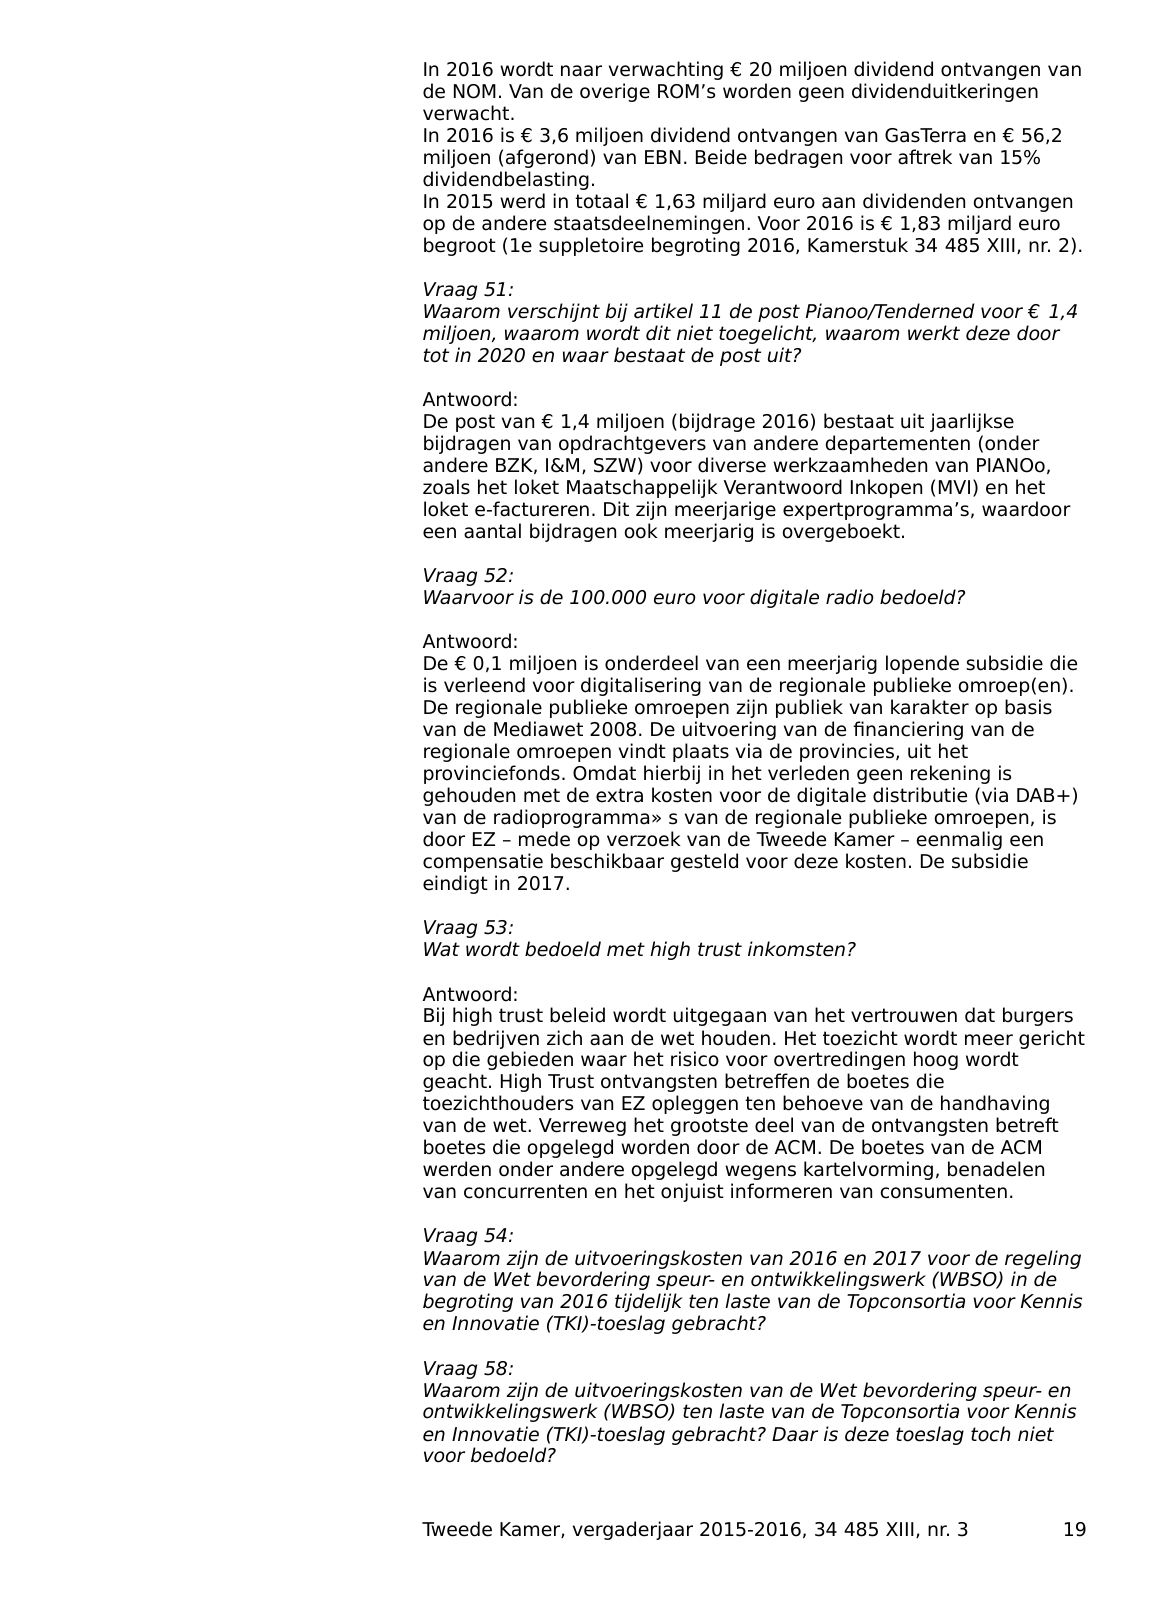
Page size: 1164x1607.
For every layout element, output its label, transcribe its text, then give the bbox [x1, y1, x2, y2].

text Waarom zijn de uitvoeringskosten van 2016 en 2017 voor de regeling van de Wet bevordering speur- en ontwikkelingswerk (WBSO) in de begroting van 2016 tijdelijk ten laste van de Topconsortia voor Kennis en Innovatie (TKI)-toeslag gebracht? [422, 1247, 1087, 1335]
text Bij high trust beleid wordt uitgegaan van het vertrouwen dat burgers en bedrijven zich aan de wet houden. Het toezicht wordt meer gericht op die gebieden waar het risico voor overtredingen hoog wordt geacht. High Trust ontvangsten betreffen de boetes die toezichthouders van EZ opleggen ten behoeve van de handhaving van de wet. Verreweg het grootste deel van de ontvangsten betreft boetes die opgelegd worden door de ACM. De boetes van de ACM werden onder andere opgelegd wegens kartelvorming, benadelen van concurrenten en het onjuist informeren van consumenten. [422, 1005, 1087, 1203]
text Antwoord: [422, 631, 1087, 653]
text Waarvoor is de 100.000 euro voor digitale radio bedoeld? [422, 587, 1087, 609]
text Antwoord: [422, 389, 1087, 411]
text De post van € 1,4 miljoen (bijdrage 2016) bestaat uit jaarlijkse bijdragen van opdrachtgevers van andere departementen (onder andere BZK, I&M, SZW) voor diverse werkzaamheden van PIANOo, zoals het loket Maatschappelijk Verantwoord Inkopen (MVI) en het loket e-factureren. Dit zijn meerjarige expertprogramma’s, waardoor een aantal bijdragen ook meerjarig is overgeboekt. [422, 411, 1087, 543]
text Wat wordt bedoeld met high trust inkomsten? [422, 939, 1087, 961]
text Vraag 54: [422, 1225, 1087, 1247]
text In 2015 werd in totaal € 1,63 miljard euro aan dividenden ontvangen op de andere staatsdeelnemingen. Voor 2016 is € 1,83 miljard euro begroot (1e suppletoire begroting 2016, Kamerstuk 34 485 XIII, nr. 2). [422, 191, 1087, 257]
text In 2016 is € 3,6 miljoen dividend ontvangen van GasTerra en € 56,2 miljoen (afgerond) van EBN. Beide bedragen voor aftrek van 15% dividendbelasting. [422, 125, 1087, 191]
text De € 0,1 miljoen is onderdeel van een meerjarig lopende subsidie die is verleend voor digitalisering van de regionale publieke omroep(en). De regionale publieke omroepen zijn publiek van karakter op basis van de Mediawet 2008. De uitvoering van de financiering van de regionale omroepen vindt plaats via de provincies, uit het provinciefonds. Omdat hierbij in het verleden geen rekening is gehouden met de extra kosten voor de digitale distributie (via DAB+) van de radioprogramma» s van de regionale publieke omroepen, is door EZ – mede op verzoek van de Tweede Kamer – eenmalig een compensatie beschikbaar gesteld voor deze kosten. De subsidie eindigt in 2017. [422, 653, 1087, 895]
text Antwoord: [422, 983, 1087, 1005]
text Waarom verschijnt bij artikel 11 de post Pianoo/Tenderned voor € 1,4 miljoen, waarom wordt dit niet toegelicht, waarom werkt deze door tot in 2020 en waar bestaat de post uit? [422, 301, 1087, 367]
text Vraag 53: [422, 917, 1087, 939]
text Vraag 58: [422, 1357, 1087, 1379]
text In 2016 wordt naar verwachting € 20 miljoen dividend ontvangen van de NOM. Van de overige ROM’s worden geen dividenduitkeringen verwacht. [422, 59, 1087, 125]
text Waarom zijn de uitvoeringskosten van de Wet bevordering speur- en ontwikkelingswerk (WBSO) ten laste van de Topconsortia voor Kennis en Innovatie (TKI)-toeslag gebracht? Daar is deze toeslag toch niet voor bedoeld? [422, 1379, 1087, 1467]
text Vraag 52: [422, 565, 1087, 587]
text Vraag 51: [422, 279, 1087, 301]
